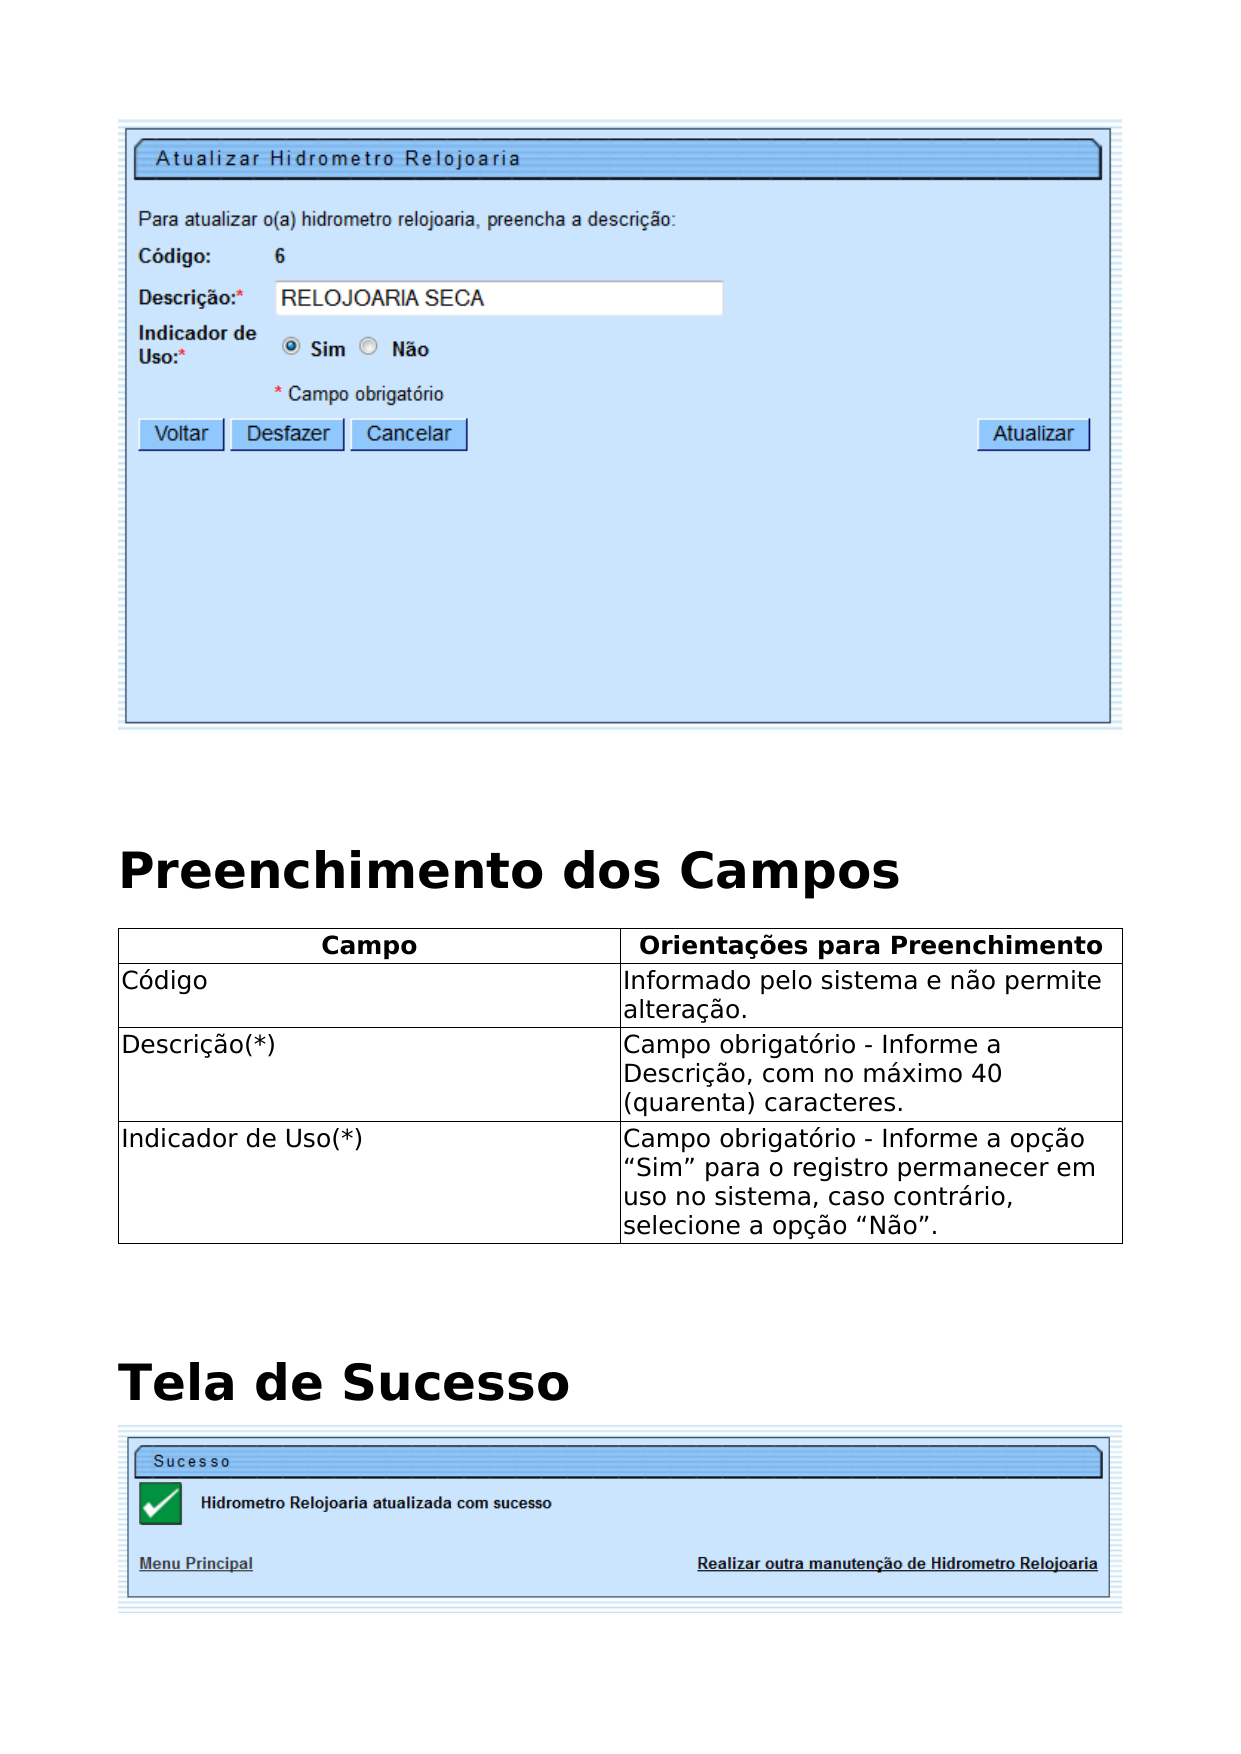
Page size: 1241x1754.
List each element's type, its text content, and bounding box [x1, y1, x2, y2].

table_header Campo [119, 929, 620, 963]
subtitle Preenchimento dos Campos [118, 842, 1122, 901]
table_cell Código [119, 964, 620, 1027]
subtitle Tela de Sucesso [118, 1354, 1122, 1412]
picture [118, 1424, 1123, 1613]
table_cell Informado pelo sistema e não permite alteração. [621, 964, 1122, 1027]
table_cell Campo obrigatório - Informe a opção “Sim” para o registro permanecer em uso no sistema, caso contrário, selecione a opção “Não”. [621, 1122, 1122, 1243]
table_cell Campo obrigatório - Informe a Descrição, com no máximo 40 (quarenta) caracteres. [621, 1028, 1122, 1121]
table_cell Indicador de Uso(*) [119, 1122, 620, 1243]
table_cell Descrição(*) [119, 1028, 620, 1121]
table_header Orientações para Preenchimento [621, 929, 1122, 963]
picture [118, 118, 1123, 734]
